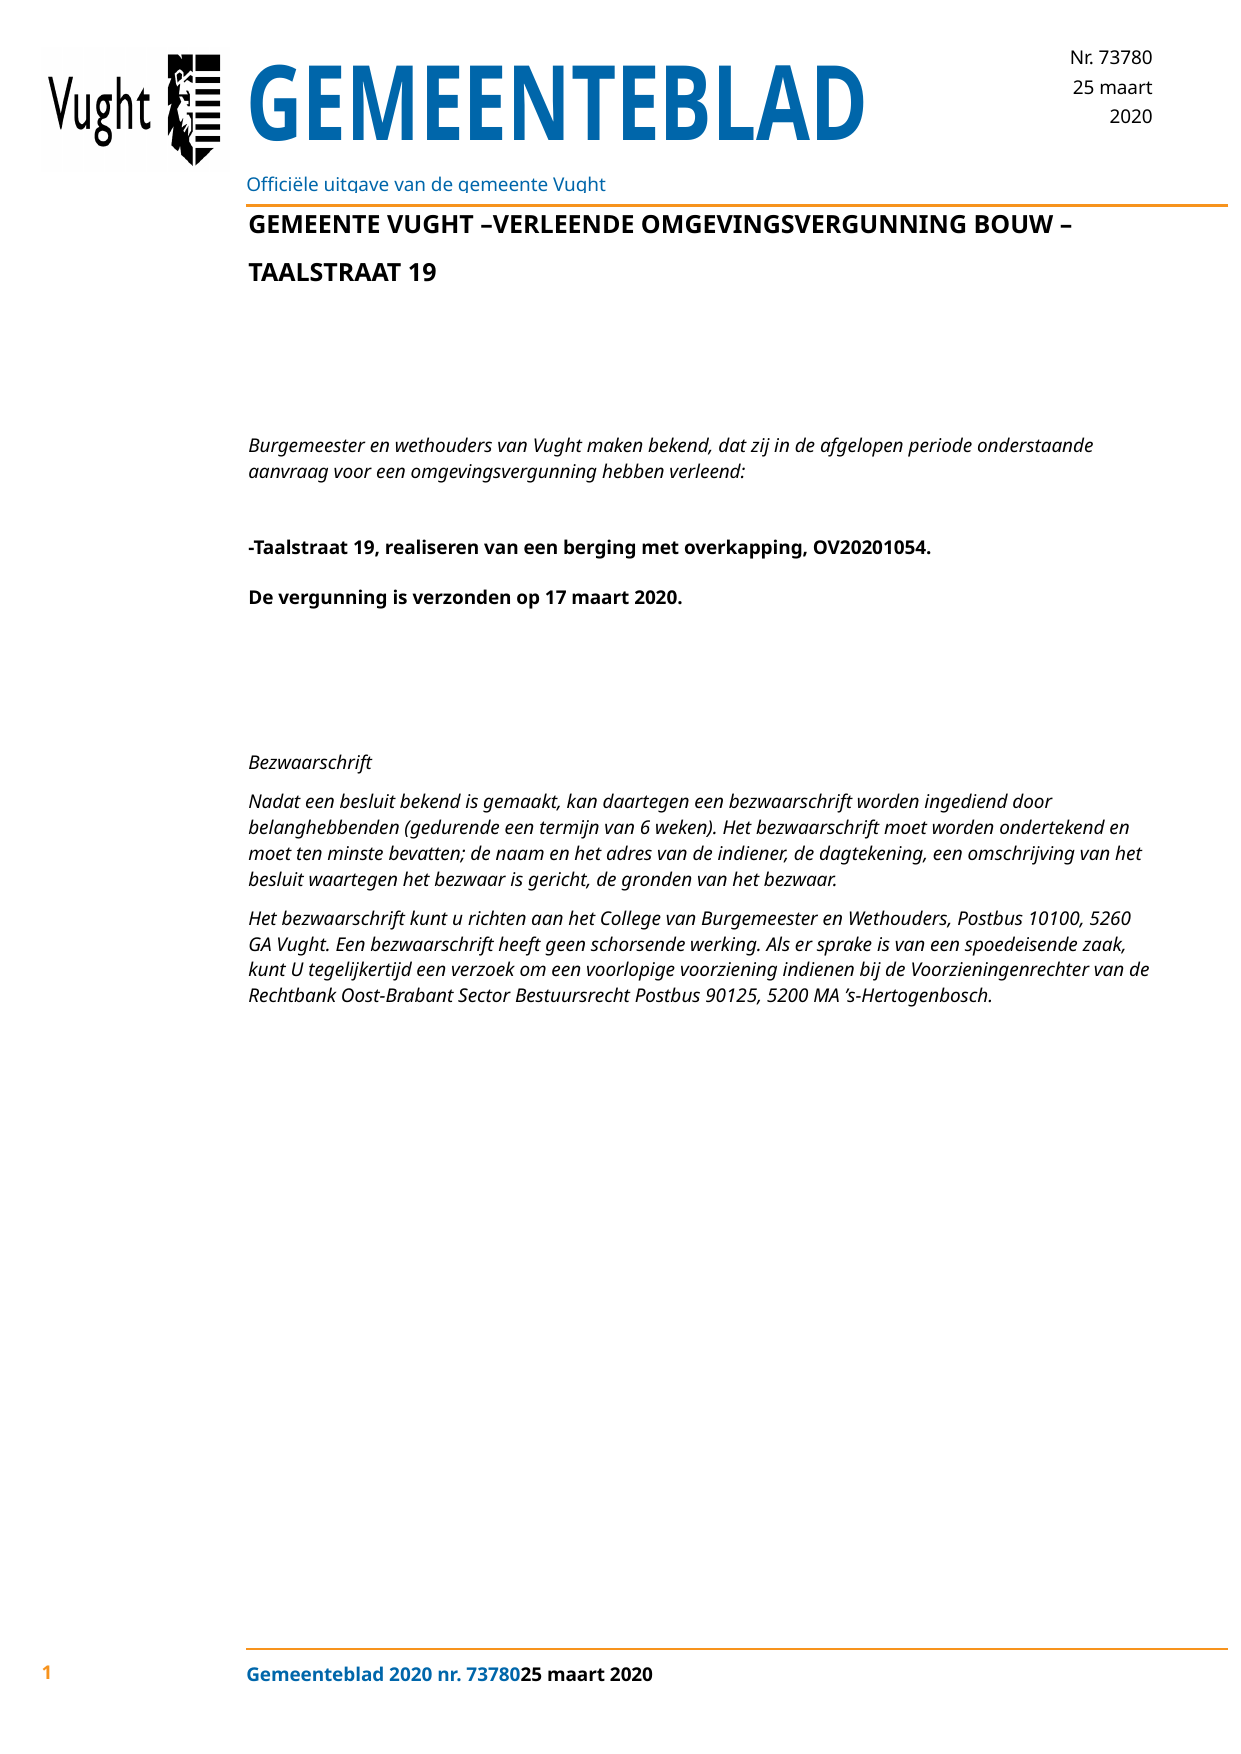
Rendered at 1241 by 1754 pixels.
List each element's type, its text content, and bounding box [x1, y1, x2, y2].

text Bezwaarschrift [248, 749, 1152, 775]
text Burgemeester en wethouders van Vught maken bekend, dat zij in de afgelopen periode onderstaande aanvraag voor een omgevingsvergunning hebben verleend: [248, 432, 1152, 484]
text Nadat een besluit bekend is gemaakt, kan daartegen een bezwaarschrift worden ingediend door belanghebbenden (gedurende een termijn van 6 weken). Het bezwaarschrift moet worden ondertekend en moet ten minste bevatten; de naam en het adres van de indiener, de dagtekening, een omschrijving van het besluit waartegen het bezwaar is gericht, de gronden van het bezwaar. [248, 789, 1152, 892]
picture [41, 47, 231, 172]
text Het bezwaarschrift kunt u richten aan het College van Burgemeester en Wethouders, Postbus 10100, 5260 GA Vught. Een bezwaarschrift heeft geen schorsende werking. Als er sprake is van een spoedeisende zaak, kunt U tegelijkertijd een verzoek om een voorlopige voorziening indienen bij de Voorzieningenrechter van de Rechtbank Oost-Brabant Sector Bestuursrecht Postbus 90125, 5200 MA ’s-Hertogenbosch. [248, 905, 1152, 1008]
text -Taalstraat 19, realiseren van een berging met overkapping, OV20201054. [248, 534, 1152, 560]
text GEMEENTE VUGHT –VERLEENDE OMGEVINGSVERGUNNING BOUW – TAALSTRAAT 19 [248, 207, 1152, 288]
text De vergunning is verzonden op 17 maart 2020. [248, 584, 1152, 610]
